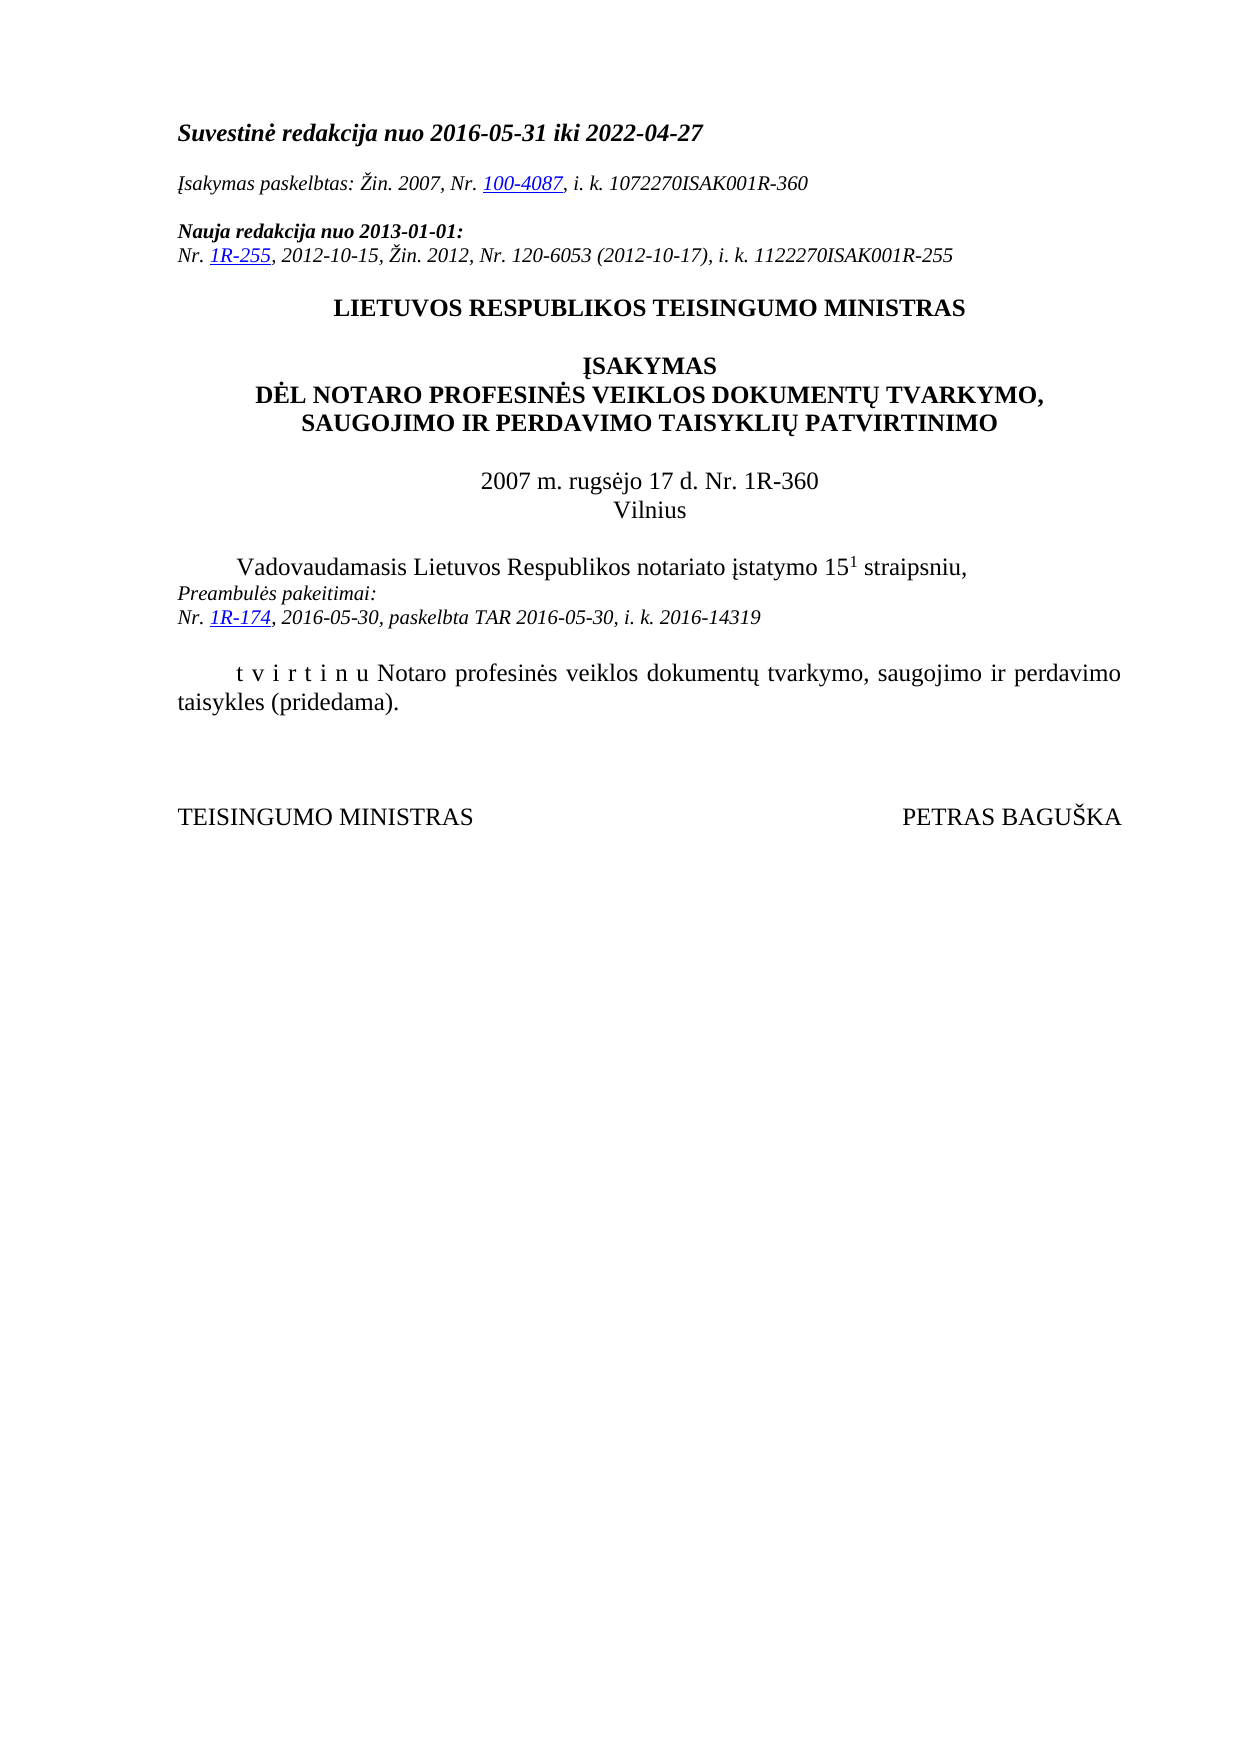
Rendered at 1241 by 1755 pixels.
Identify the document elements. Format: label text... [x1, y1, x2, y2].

text Preambulės pakeitimai: [177, 581, 1122, 605]
text Vilnius [177, 495, 1122, 523]
text t v i r t i n u Notaro profesinės veiklos dokumentų tvarkymo, saugojimo ir perdavimo taisykles (pridedama). [177, 658, 1122, 715]
text DĖL NOTARO PROFESINĖS VEIKLOS DOKUMENTŲ TVARKYMO, SAUGOJIMO IR PERDAVIMO TAISYKLIŲ PATVIRTINIMO [177, 380, 1122, 437]
text Nr. 1R-174, 2016-05-30, paskelbta TAR 2016-05-30, i. k. 2016-14319 [177, 605, 1122, 629]
text LIETUVOS RESPUBLIKOS TEISINGUMO MINISTRAS [177, 293, 1122, 322]
text Nr. 1R-255, 2012-10-15, Žin. 2012, Nr. 120-6053 (2012-10-17), i. k. 1122270ISAK001R-255 [177, 243, 1122, 267]
text Suvestinė redakcija nuo 2016-05-31 iki 2022-04-27 [177, 118, 1122, 147]
text Įsakymas paskelbtas: Žin. 2007, Nr. 100-4087, i. k. 1072270ISAK001R-360 [177, 171, 1122, 195]
text Vadovaudamasis Lietuvos Respublikos notariato įstatymo 151 straipsniu, [177, 552, 1122, 581]
text ĮSAKYMAS [177, 351, 1122, 380]
text 2007 m. rugsėjo 17 d. Nr. 1R-360 [177, 466, 1122, 495]
text Nauja redakcija nuo 2013-01-01: [177, 219, 1122, 243]
text TEISINGUMO MINISTRAS PETRAS BAGUŠKA [177, 802, 1122, 830]
